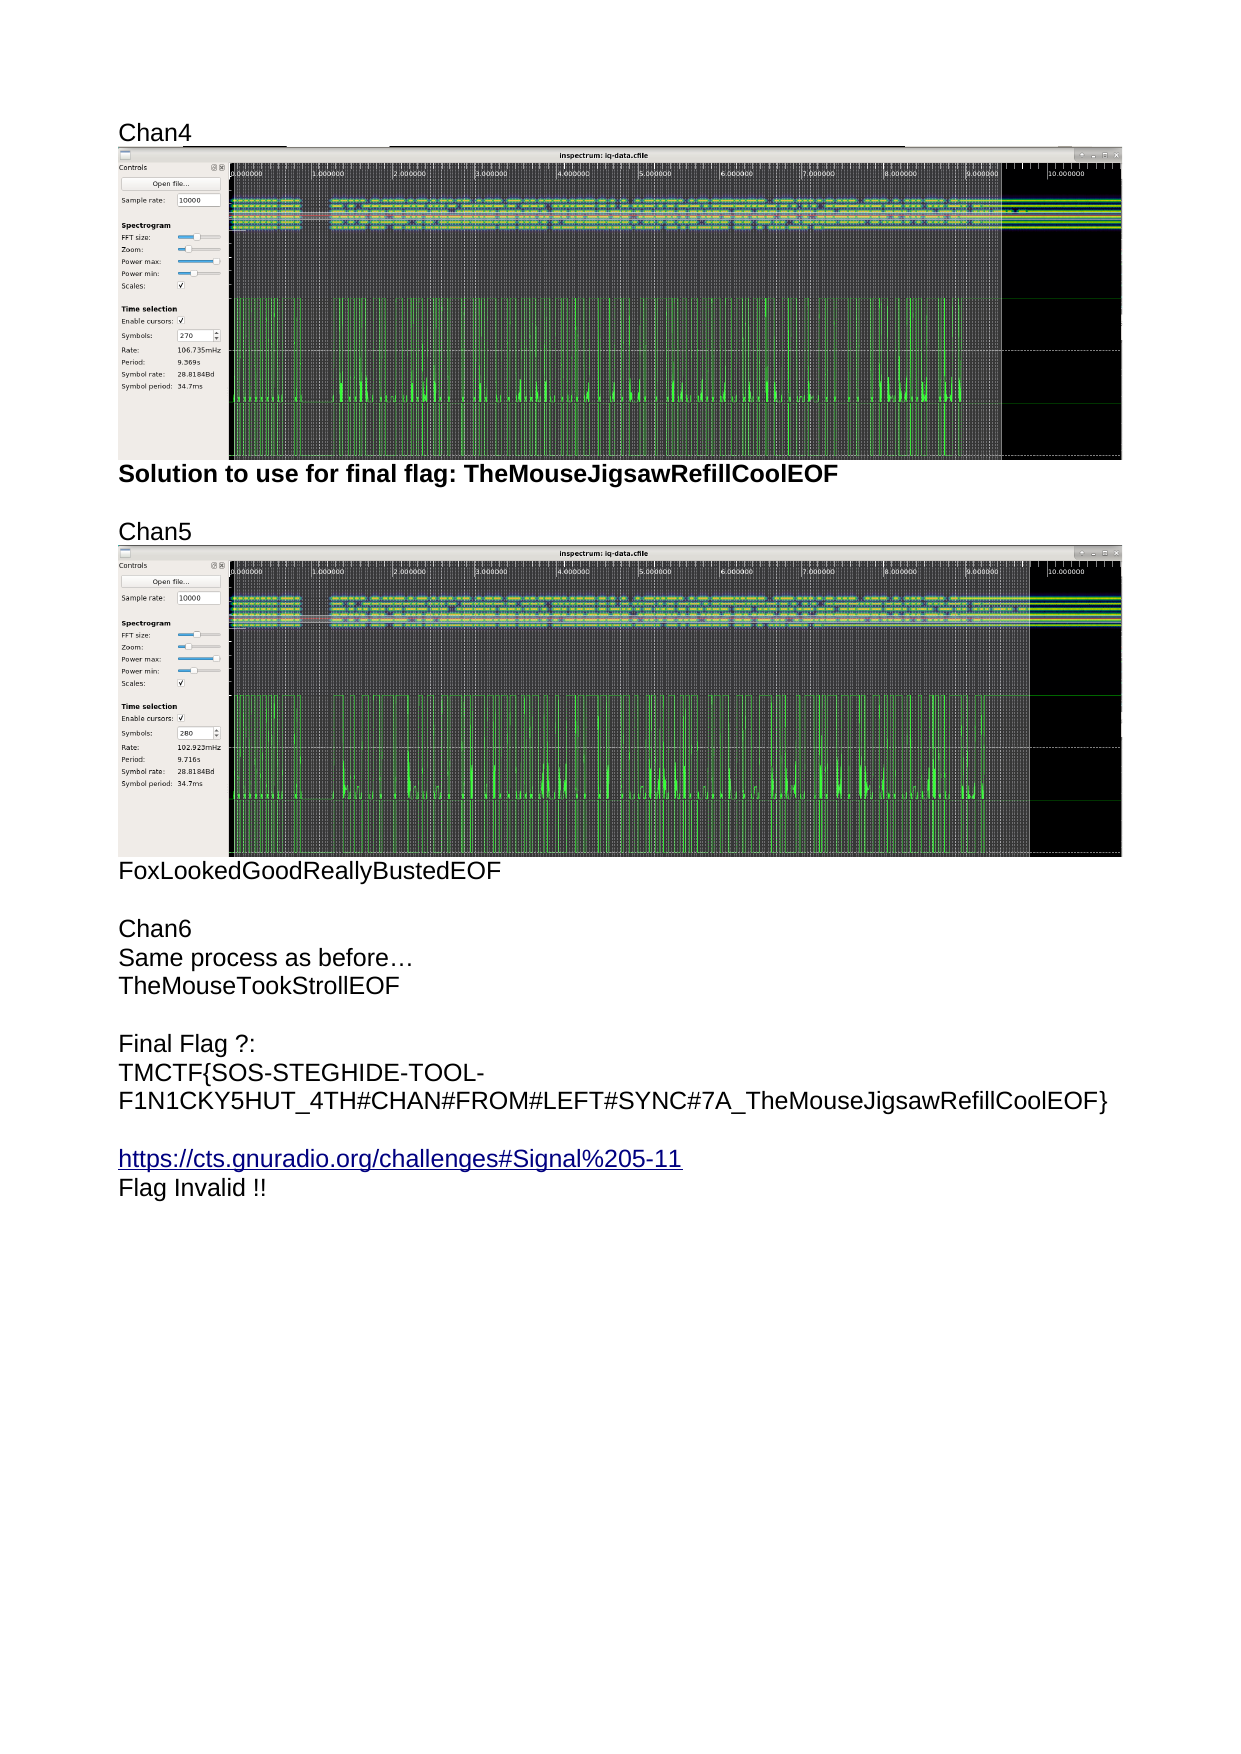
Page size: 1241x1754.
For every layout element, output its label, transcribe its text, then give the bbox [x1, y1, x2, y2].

text Final Flag ?: [118, 1029, 1122, 1058]
text https://cts.gnuradio.org/challenges#Signal%205-11 [118, 1144, 1122, 1173]
text Flag Invalid !! [118, 1173, 1122, 1201]
text Chan6 [118, 914, 1122, 943]
text Chan4 [118, 118, 1122, 146]
text TMCTF{SOS-STEGHIDE-TOOL-F1N1CKY5HUT_4TH#CHAN#FROM#LEFT#SYNC#7A_TheMouseJigsawRefillCoolEOF} [118, 1058, 1122, 1115]
text TheMouseTookStrollEOF [118, 971, 1122, 1000]
picture [118, 545, 1123, 857]
text Chan5 [118, 517, 1122, 545]
text FoxLookedGoodReallyBustedEOF [118, 857, 1122, 885]
picture [118, 146, 1123, 460]
text Solution to use for final flag: TheMouseJigsawRefillCoolEOF [118, 460, 1122, 488]
text Same process as before… [118, 943, 1122, 971]
